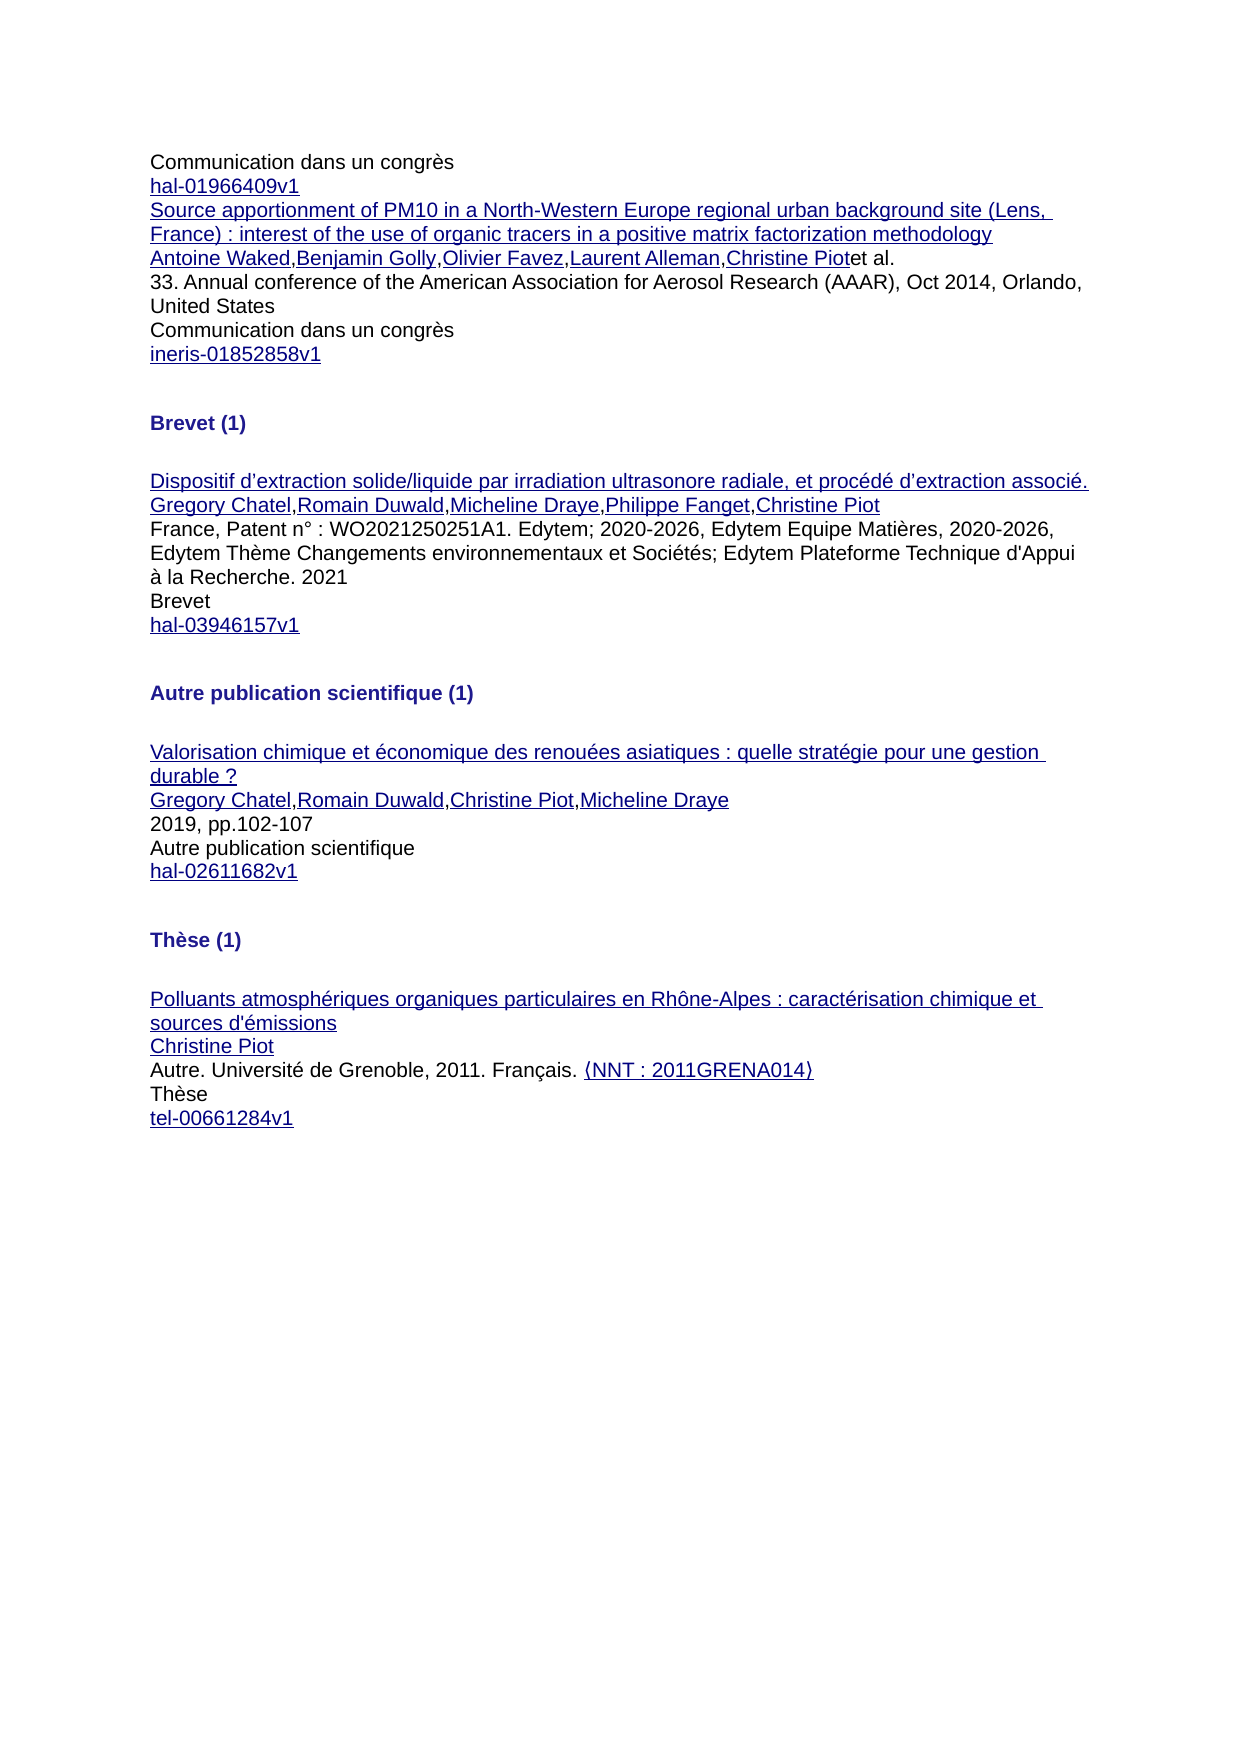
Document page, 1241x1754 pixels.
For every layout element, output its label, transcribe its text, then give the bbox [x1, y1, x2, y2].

subtitle Thèse (1) [150, 928, 1090, 952]
table_header Valorisation chimique et économique des renouées asiatiques : quelle stratégie pour une gestion durable ? Gregory Chatel,Romain Duwald,Christine Piot,Micheline Draye 2019, pp.102-107 Autre publication scientifique hal-02611682v1 [150, 740, 1090, 883]
table_cell Source apportionment of PM10 in a North-Western Europe regional urban background site (Lens, France) : interest of the use of organic tracers in a positive matrix factorization methodology Antoine Waked,Benjamin Golly,Olivier Favez,Laurent Alleman,Christine Piotet al. 33. Annual conference of the American Association for Aerosol Research (AAAR), Oct 2014, Orlando, United States Communication dans un congrès ineris-01852858v1 [150, 198, 1090, 366]
table_header Polluants atmosphériques organiques particulaires en Rhône-Alpes : caractérisation chimique et sources d'émissions Christine Piot Autre. Université de Grenoble, 2011. Français. ⟨NNT : 2011GRENA014⟩ Thèse tel-00661284v1 [150, 986, 1090, 1130]
subtitle Brevet (1) [150, 410, 1090, 434]
table_cell Communication dans un congrès hal-01966409v1 [150, 150, 1090, 198]
subtitle Autre publication scientifique (1) [150, 681, 1090, 705]
table_header Dispositif d’extraction solide/liquide par irradiation ultrasonore radiale, et procédé d’extraction associé. Gregory Chatel,Romain Duwald,Micheline Draye,Philippe Fanget,Christine Piot France, Patent n° : WO2021250251A1. Edytem; 2020-2026, Edytem Equipe Matières, 2020-2026, Edytem Thème Changements environnementaux et Sociétés; Edytem Plateforme Technique d'Appui à la Recherche. 2021 Brevet hal-03946157v1 [150, 469, 1090, 636]
